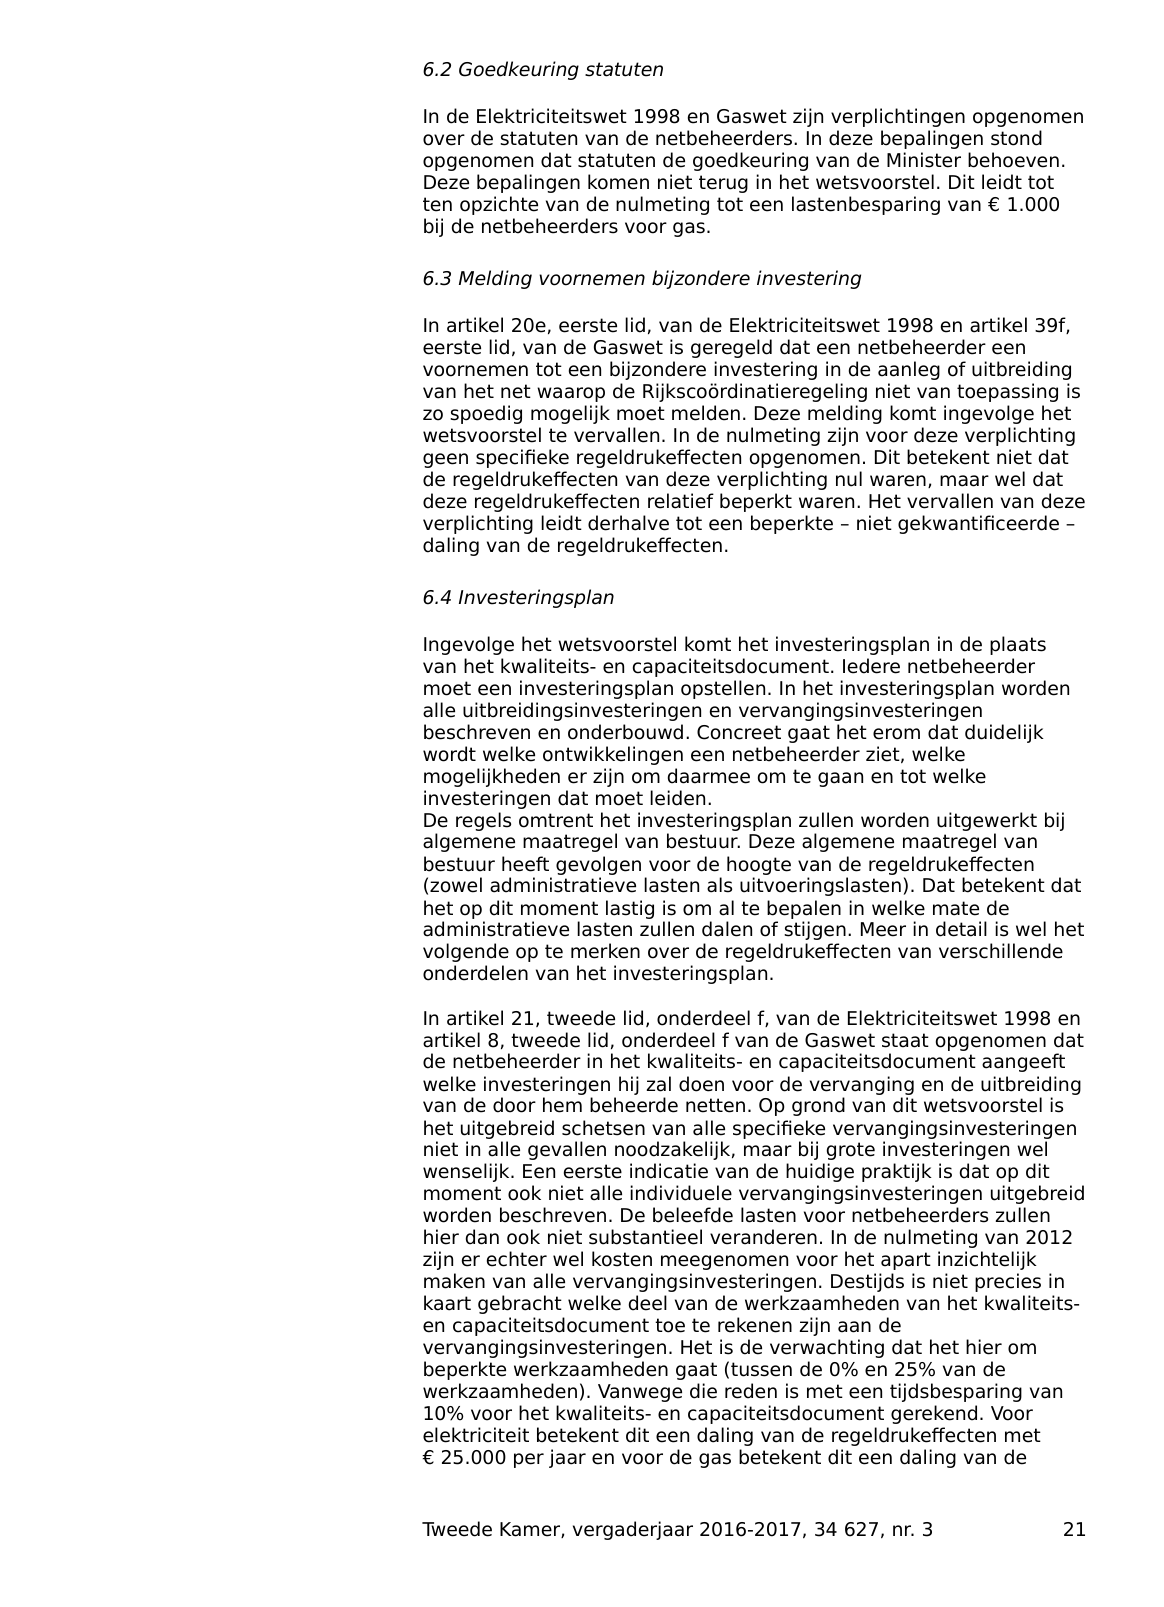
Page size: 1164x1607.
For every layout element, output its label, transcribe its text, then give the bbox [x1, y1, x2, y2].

subtitle 6.3 Melding voornemen bijzondere investering [422, 268, 1087, 290]
subtitle 6.4 Investeringsplan [422, 587, 1087, 609]
text Ingevolge het wetsvoorstel komt het investeringsplan in de plaats van het kwaliteits- en capaciteitsdocument. Iedere netbeheerder moet een investeringsplan opstellen. In het investeringsplan worden alle uitbreidingsinvesteringen en vervangingsinvesteringen beschreven en onderbouwd. Concreet gaat het erom dat duidelijk wordt welke ontwikkelingen een netbeheerder ziet, welke mogelijkheden er zijn om daarmee om te gaan en tot welke investeringen dat moet leiden. [422, 634, 1087, 809]
text In de Elektriciteitswet 1998 en Gaswet zijn verplichtingen opgenomen over de statuten van de netbeheerders. In deze bepalingen stond opgenomen dat statuten de goedkeuring van de Minister behoeven. Deze bepalingen komen niet terug in het wetsvoorstel. Dit leidt tot ten opzichte van de nulmeting tot een lastenbesparing van € 1.000 bij de netbeheerders voor gas. [422, 106, 1087, 238]
text De regels omtrent het investeringsplan zullen worden uitgewerkt bij algemene maatregel van bestuur. Deze algemene maatregel van bestuur heeft gevolgen voor de hoogte van de regeldrukeffecten (zowel administratieve lasten als uitvoeringslasten). Dat betekent dat het op dit moment lastig is om al te bepalen in welke mate de administratieve lasten zullen dalen of stijgen. Meer in detail is wel het volgende op te merken over de regeldrukeffecten van verschillende onderdelen van het investeringsplan. [422, 809, 1087, 985]
text In artikel 20e, eerste lid, van de Elektriciteitswet 1998 en artikel 39f, eerste lid, van de Gaswet is geregeld dat een netbeheerder een voornemen tot een bijzondere investering in de aanleg of uitbreiding van het net waarop de Rijkscoördinatieregeling niet van toepassing is zo spoedig mogelijk moet melden. Deze melding komt ingevolge het wetsvoorstel te vervallen. In de nulmeting zijn voor deze verplichting geen specifieke regeldrukeffecten opgenomen. Dit betekent niet dat de regeldrukeffecten van deze verplichting nul waren, maar wel dat deze regeldrukeffecten relatief beperkt waren. Het vervallen van deze verplichting leidt derhalve tot een beperkte – niet gekwantificeerde – daling van de regeldrukeffecten. [422, 315, 1087, 557]
subtitle 6.2 Goedkeuring statuten [422, 59, 1087, 81]
text In artikel 21, tweede lid, onderdeel f, van de Elektriciteitswet 1998 en artikel 8, tweede lid, onderdeel f van de Gaswet staat opgenomen dat de netbeheerder in het kwaliteits- en capaciteitsdocument aangeeft welke investeringen hij zal doen voor de vervanging en de uitbreiding van de door hem beheerde netten. Op grond van dit wetsvoorstel is het uitgebreid schetsen van alle specifieke vervangingsinvesteringen niet in alle gevallen noodzakelijk, maar bij grote investeringen wel wenselijk. Een eerste indicatie van de huidige praktijk is dat op dit moment ook niet alle individuele vervangingsinvesteringen uitgebreid worden beschreven. De beleefde lasten voor netbeheerders zullen hier dan ook niet substantieel veranderen. In de nulmeting van 2012 zijn er echter wel kosten meegenomen voor het apart inzichtelijk maken van alle vervangingsinvesteringen. Destijds is niet precies in kaart gebracht welke deel van de werkzaamheden van het kwaliteits- en capaciteitsdocument toe te rekenen zijn aan de vervangingsinvesteringen. Het is de verwachting dat het hier om beperkte werkzaamheden gaat (tussen de 0% en 25% van de werkzaamheden). Vanwege die reden is met een tijdsbesparing van 10% voor het kwaliteits- en capaciteitsdocument gerekend. Voor elektriciteit betekent dit een daling van de regeldrukeffecten met € 25.000 per jaar en voor de gas betekent dit een daling van de [422, 1007, 1087, 1469]
